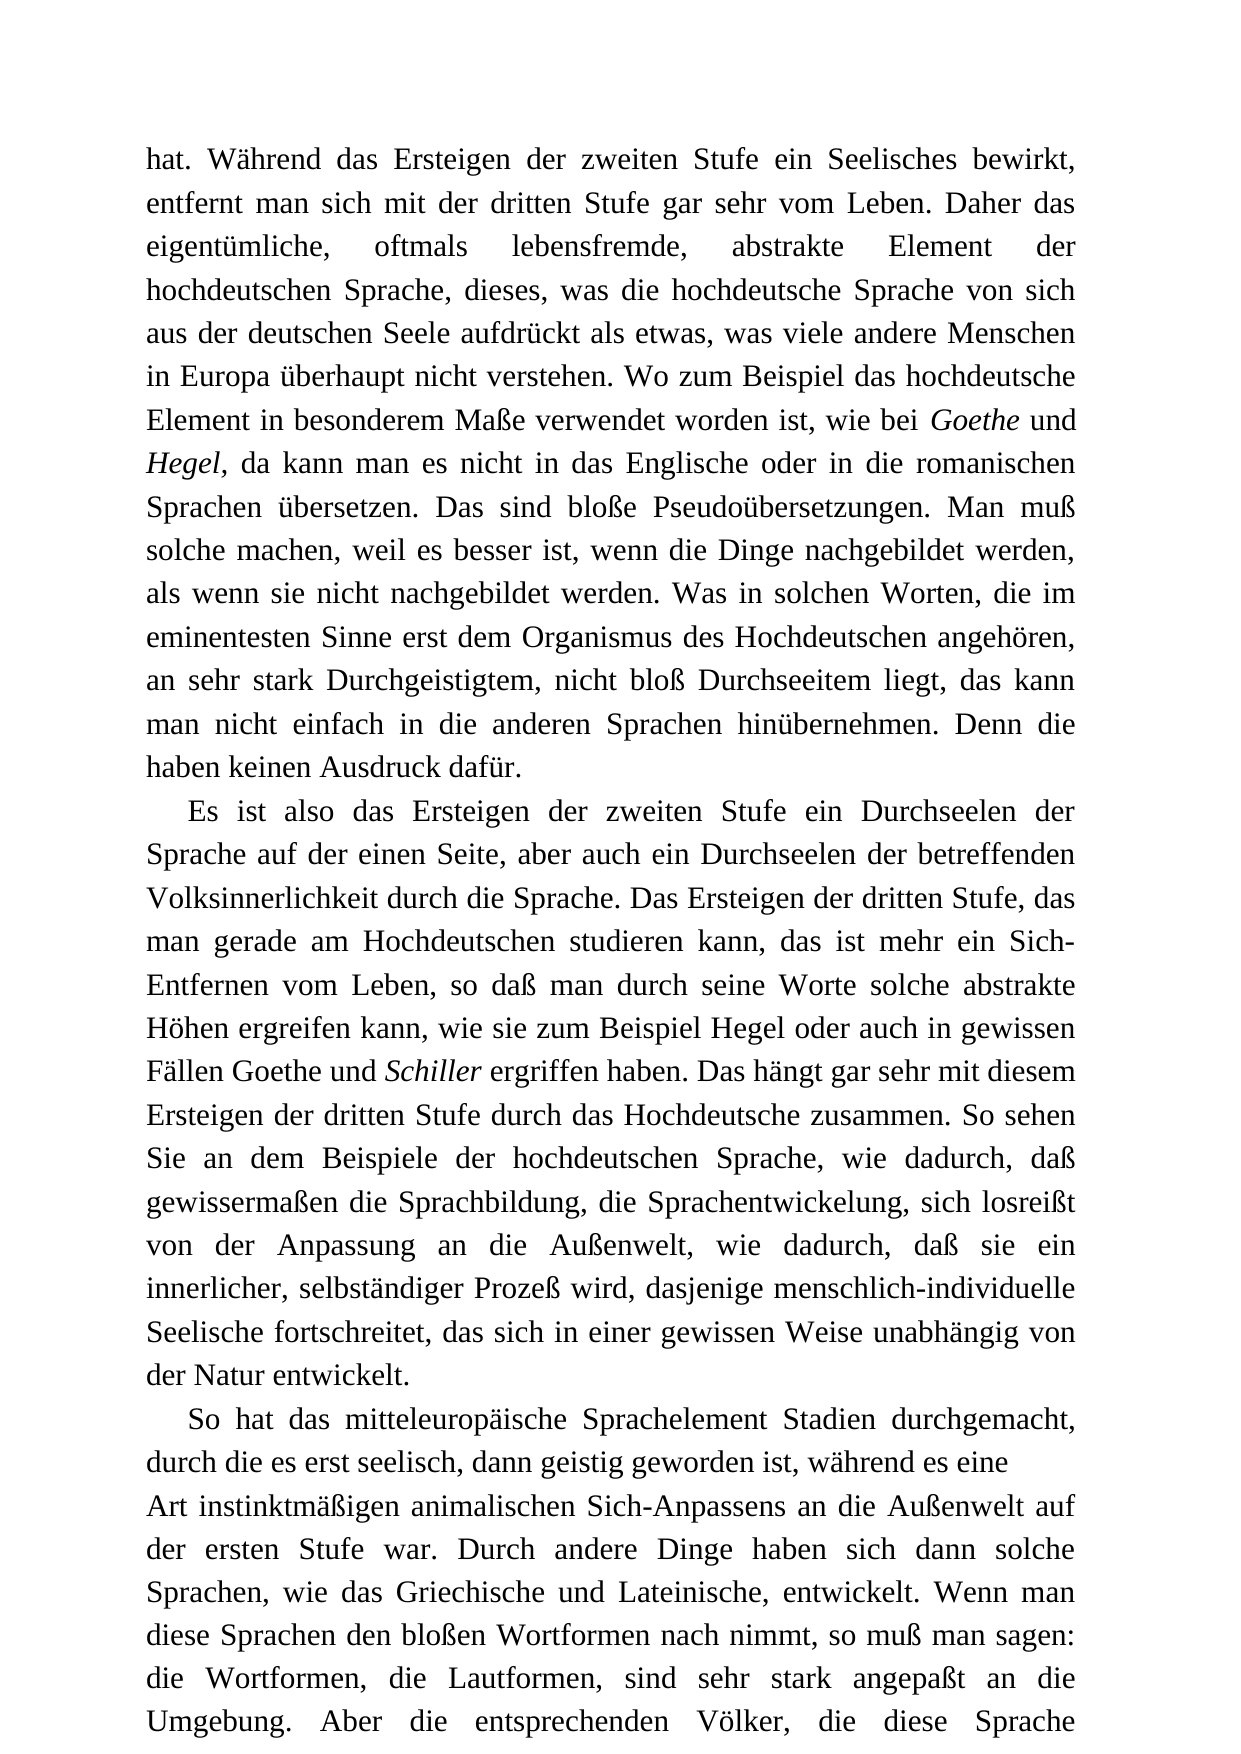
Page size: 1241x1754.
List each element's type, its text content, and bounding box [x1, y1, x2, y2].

text hat. Während das Ersteigen der zweiten Stufe ein Seelisches bewirkt, entfernt man sich mit der dritten Stufe gar sehr vom Leben. Daher das eigentümliche, oftmals lebensfremde, abstrakte Element der hochdeutschen Sprache, dieses, was die hochdeutsche Sprache von sich aus der deutschen Seele aufdrückt als etwas, was viele andere Menschen in Europa überhaupt nicht verstehen. Wo zum Beispiel das hochdeutsche Element in besonderem Maße verwendet worden ist, wie bei Goethe und Hegel, da kann man es nicht in das Englische oder in die romanischen Sprachen übersetzen. Das sind bloße Pseudoübersetzungen. Man muß solche machen, weil es besser ist, wenn die Dinge nachgebildet werden, als wenn sie nicht nachgebildet werden. Was in solchen Worten, die im eminentesten Sinne erst dem Organismus des Hochdeutschen angehören, an sehr stark Durchgeistigtem, nicht bloß Durchseeitem liegt, das kann man nicht einfach in die anderen Sprachen hinübernehmen. Denn die haben keinen Ausdruck dafür. [146, 140, 1077, 784]
text Art instinktmäßigen animalischen Sich-Anpassens an die Außenwelt auf der ersten Stufe war. Durch andere Dinge haben sich dann solche Sprachen, wie das Griechische und Lateinische, entwickelt. Wenn man diese Sprachen den bloßen Wortformen nach nimmt, so muß man sagen: die Wortformen, die Lautformen, sind sehr stark angepaßt an die Umgebung. Aber die entsprechenden Völker, die diese Sprache [146, 1487, 1077, 1738]
text Es ist also das Ersteigen der zweiten Stufe ein Durchseelen der Sprache auf der einen Seite, aber auch ein Durchseelen der betreffenden Volksinnerlichkeit durch die Sprache. Das Ersteigen der dritten Stufe, das man gerade am Hochdeutschen studieren kann, das ist mehr ein Sich-Entfernen vom Leben, so daß man durch seine Worte solche abstrakte Höhen ergreifen kann, wie sie zum Beispiel Hegel oder auch in gewissen Fällen Goethe und Schiller ergriffen haben. Das hängt gar sehr mit diesem Ersteigen der dritten Stufe durch das Hochdeutsche zusammen. So sehen Sie an dem Beispiele der hochdeutschen Sprache, wie dadurch, daß gewissermaßen die Sprachbildung, die Sprachentwickelung, sich losreißt von der Anpassung an die Außenwelt, wie dadurch, daß sie ein innerlicher, selbständiger Prozeß wird, dasjenige menschlich-individuelle Seelische fortschreitet, das sich in einer gewissen Weise unabhängig von der Natur entwickelt. [146, 792, 1077, 1393]
text So hat das mitteleuropäische Sprachelement Stadien durchgemacht, durch die es erst seelisch, dann geistig geworden ist, während es eine [146, 1400, 1077, 1479]
